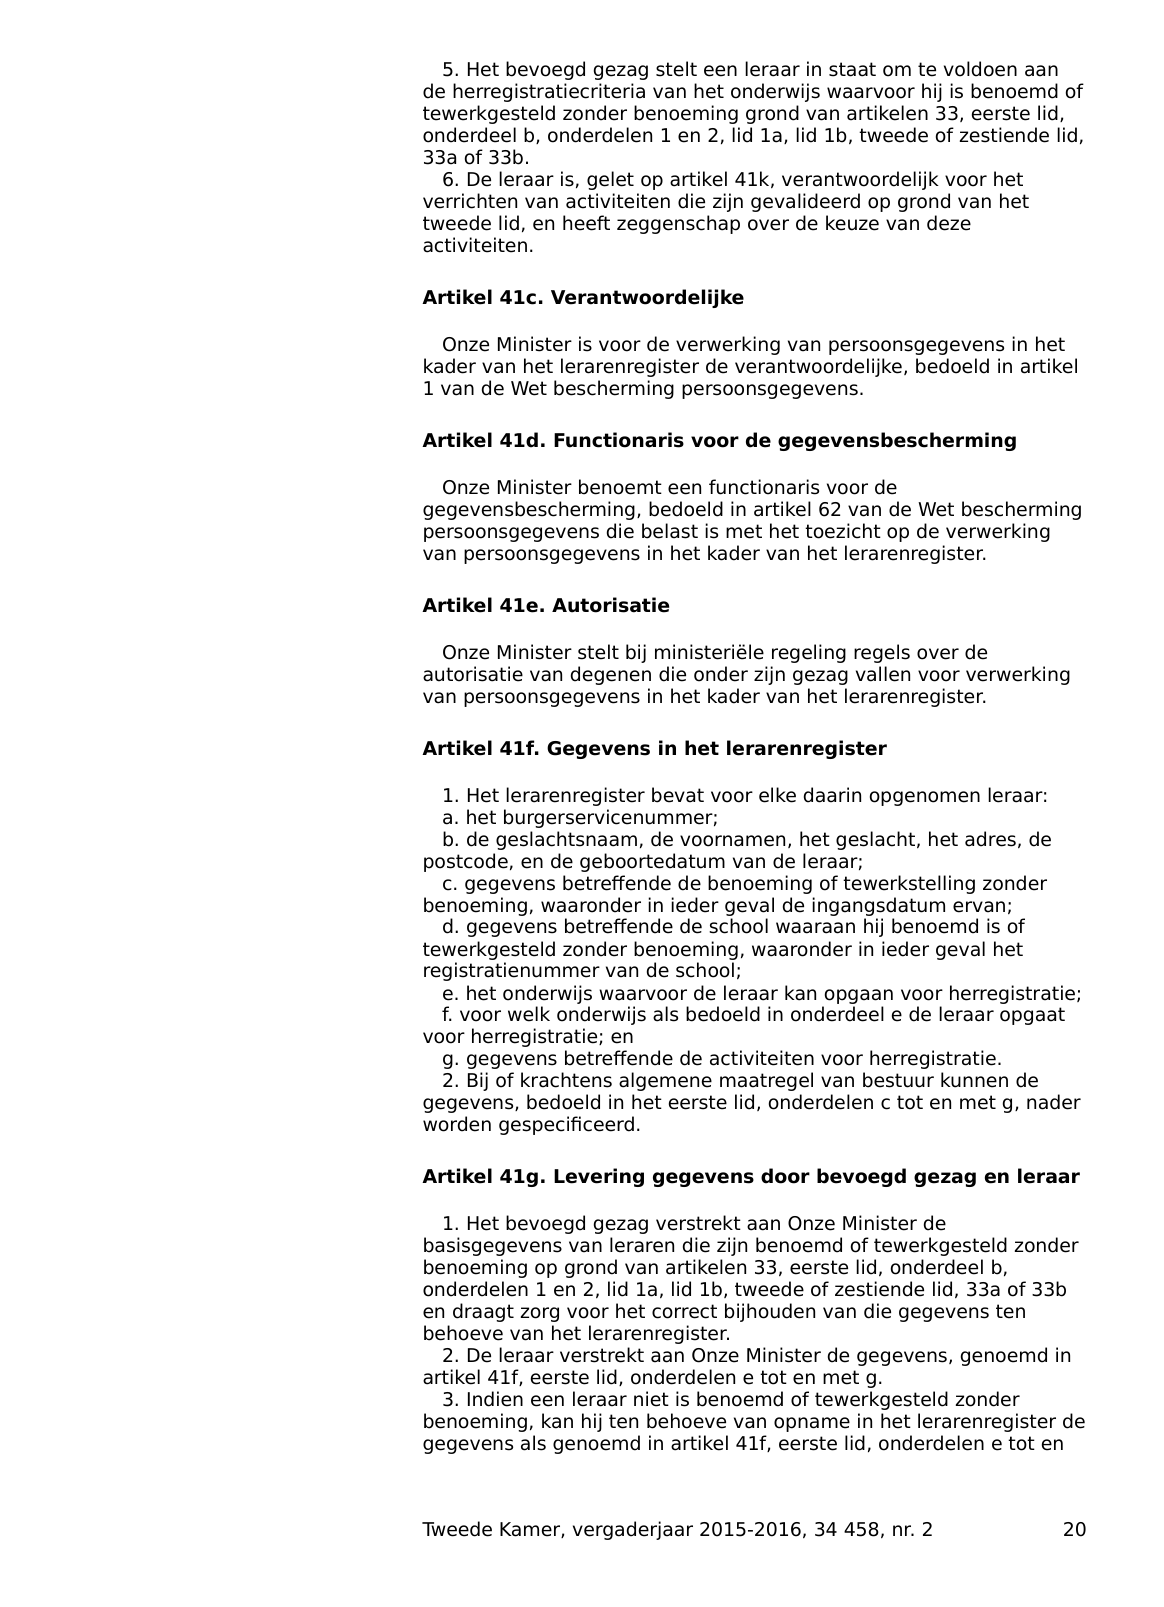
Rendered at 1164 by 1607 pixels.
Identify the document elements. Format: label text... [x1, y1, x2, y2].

text Onze Minister benoemt een functionaris voor de gegevensbescherming, bedoeld in artikel 62 van de Wet bescherming persoonsgegevens die belast is met het toezicht op de verwerking van persoonsgegevens in het kader van het lerarenregister. [422, 477, 1087, 565]
text d. gegevens betreffende de school waaraan hij benoemd is of tewerkgesteld zonder benoeming, waaronder in ieder geval het registratienummer van de school; [422, 916, 1087, 982]
text a. het burgerservicenummer; [422, 807, 1087, 828]
text g. gegevens betreffende de activiteiten voor herregistratie. [422, 1048, 1087, 1070]
subtitle Artikel 41c. Verantwoordelijke [422, 287, 1087, 309]
subtitle Artikel 41f. Gegevens in het lerarenregister [422, 738, 1087, 759]
text 1. Het bevoegd gezag verstrekt aan Onze Minister de basisgegevens van leraren die zijn benoemd of tewerkgesteld zonder benoeming op grond van artikelen 33, eerste lid, onderdeel b, onderdelen 1 en 2, lid 1a, lid 1b, tweede of zestiende lid, 33a of 33b en draagt zorg voor het correct bijhouden van die gegevens ten behoeve van het lerarenregister. [422, 1213, 1087, 1345]
text 2. De leraar verstrekt aan Onze Minister de gegevens, genoemd in artikel 41f, eerste lid, onderdelen e tot en met g. [422, 1345, 1087, 1389]
text Onze Minister stelt bij ministeriële regeling regels over de autorisatie van degenen die onder zijn gezag vallen voor verwerking van persoonsgegevens in het kader van het lerarenregister. [422, 642, 1087, 708]
text c. gegevens betreffende de benoeming of tewerkstelling zonder benoeming, waaronder in ieder geval de ingangsdatum ervan; [422, 872, 1087, 916]
text Onze Minister is voor de verwerking van persoonsgegevens in het kader van het lerarenregister de verantwoordelijke, bedoeld in artikel 1 van de Wet bescherming persoonsgegevens. [422, 334, 1087, 400]
text 5. Het bevoegd gezag stelt een leraar in staat om te voldoen aan de herregistratiecriteria van het onderwijs waarvoor hij is benoemd of tewerkgesteld zonder benoeming grond van artikelen 33, eerste lid, onderdeel b, onderdelen 1 en 2, lid 1a, lid 1b, tweede of zestiende lid, 33a of 33b. [422, 59, 1087, 169]
subtitle Artikel 41e. Autorisatie [422, 595, 1087, 617]
text b. de geslachtsnaam, de voornamen, het geslacht, het adres, de postcode, en de geboortedatum van de leraar; [422, 828, 1087, 872]
text f. voor welk onderwijs als bedoeld in onderdeel e de leraar opgaat voor herregistratie; en [422, 1004, 1087, 1048]
subtitle Artikel 41d. Functionaris voor de gegevensbescherming [422, 430, 1087, 452]
subtitle Artikel 41g. Levering gegevens door bevoegd gezag en leraar [422, 1166, 1087, 1188]
text e. het onderwijs waarvoor de leraar kan opgaan voor herregistratie; [422, 982, 1087, 1004]
text 2. Bij of krachtens algemene maatregel van bestuur kunnen de gegevens, bedoeld in het eerste lid, onderdelen c tot en met g, nader worden gespecificeerd. [422, 1070, 1087, 1136]
text 6. De leraar is, gelet op artikel 41k, verantwoordelijk voor het verrichten van activiteiten die zijn gevalideerd op grond van het tweede lid, en heeft zeggenschap over de keuze van deze activiteiten. [422, 169, 1087, 257]
text 1. Het lerarenregister bevat voor elke daarin opgenomen leraar: [422, 784, 1087, 807]
text 3. Indien een leraar niet is benoemd of tewerkgesteld zonder benoeming, kan hij ten behoeve van opname in het lerarenregister de gegevens als genoemd in artikel 41f, eerste lid, onderdelen e tot en [422, 1389, 1087, 1455]
